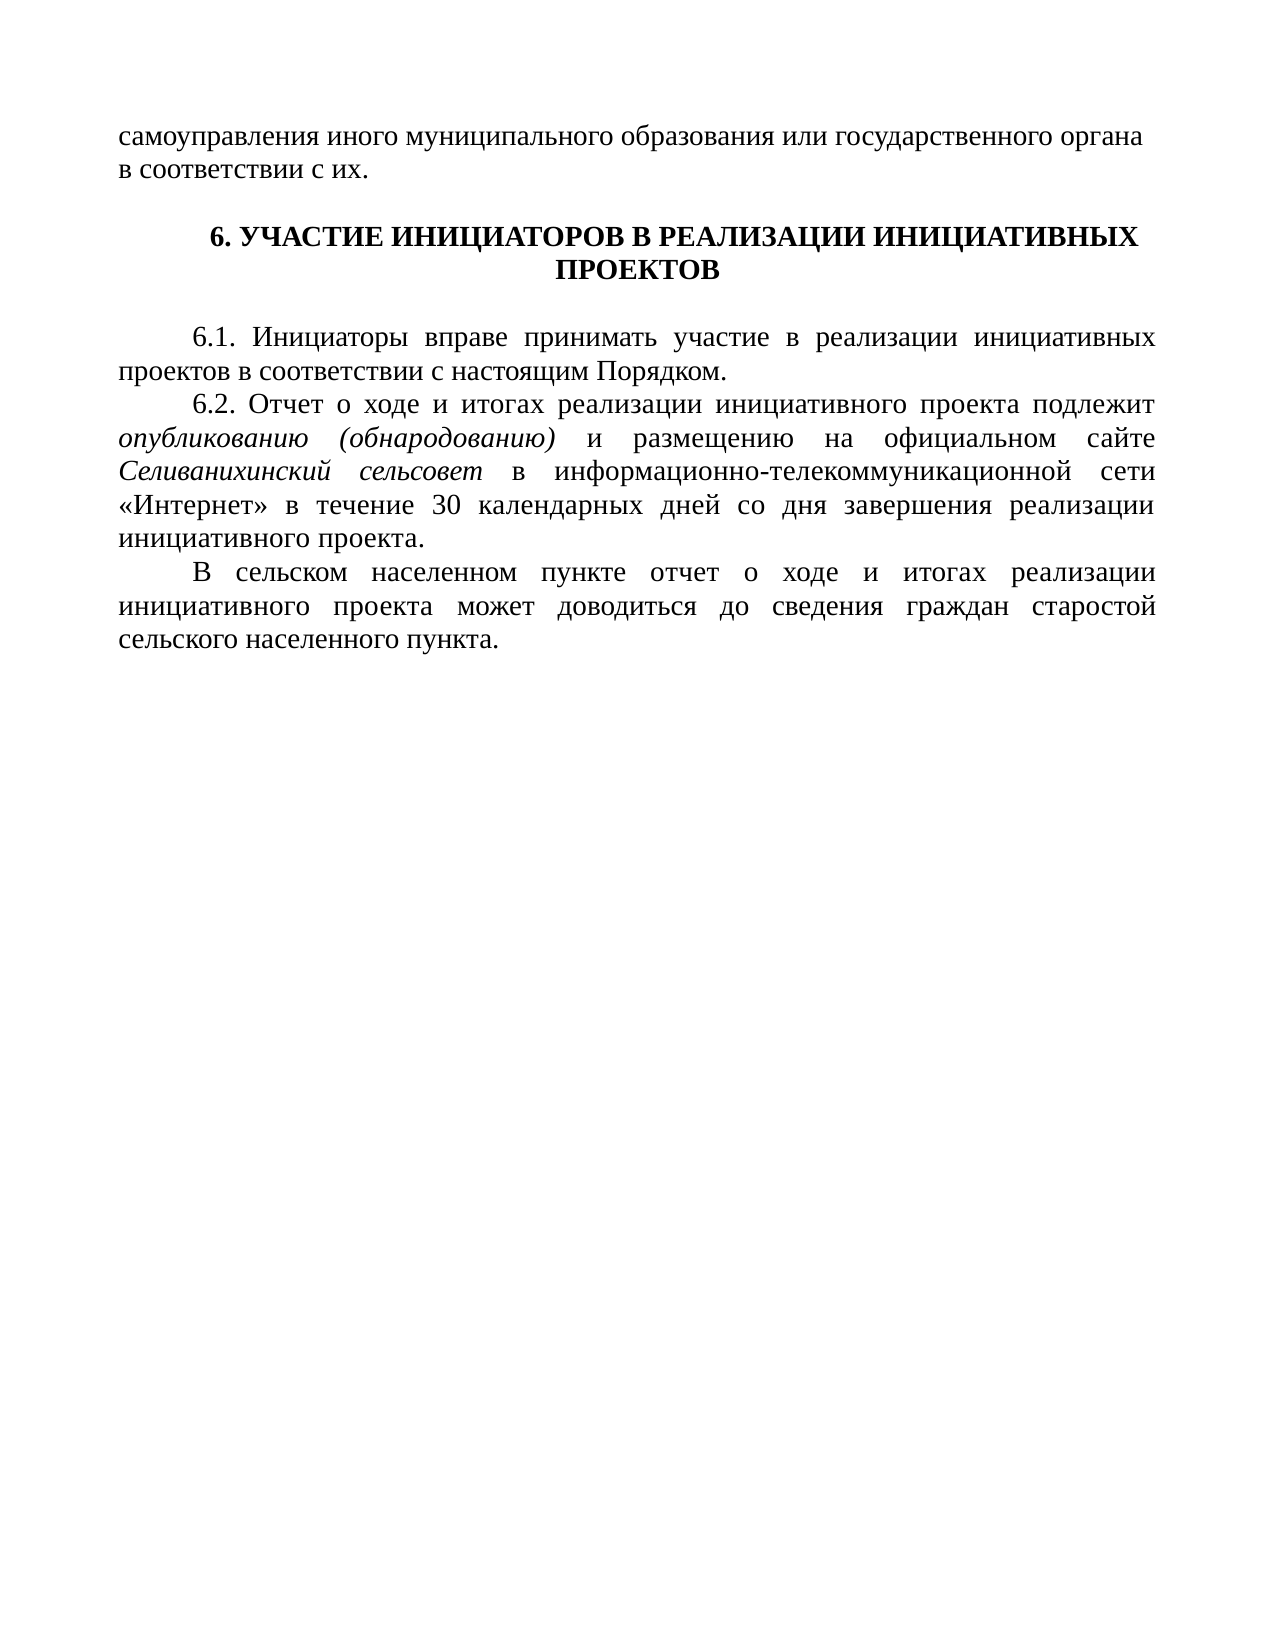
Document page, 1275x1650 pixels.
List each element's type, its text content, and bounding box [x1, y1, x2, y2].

text 6.2. Отчет о ходе и итогах реализации инициативного проекта подлежит опубликованию (обнародованию) и размещению на официальном сайте Селиванихинский сельсовет в информационно-телекоммуникационной сети «Интернет» в течение 30 календарных дней со дня завершения реализации инициативного проекта. [118, 386, 1157, 554]
text 6. УЧАСТИЕ ИНИЦИАТОРОВ В РЕАЛИЗАЦИИ ИНИЦИАТИВНЫХ ПРОЕКТОВ [118, 219, 1157, 286]
text самоуправления иного муниципального образования или государственного органа в соответствии с их. [118, 118, 1157, 185]
text 6.1. Инициаторы вправе принимать участие в реализации инициативных проектов в соответствии с настоящим Порядком. [118, 319, 1157, 386]
text В сельском населенном пункте отчет о ходе и итогах реализации инициативного проекта может доводиться до сведения граждан старостой сельского населенного пункта. [118, 554, 1157, 655]
